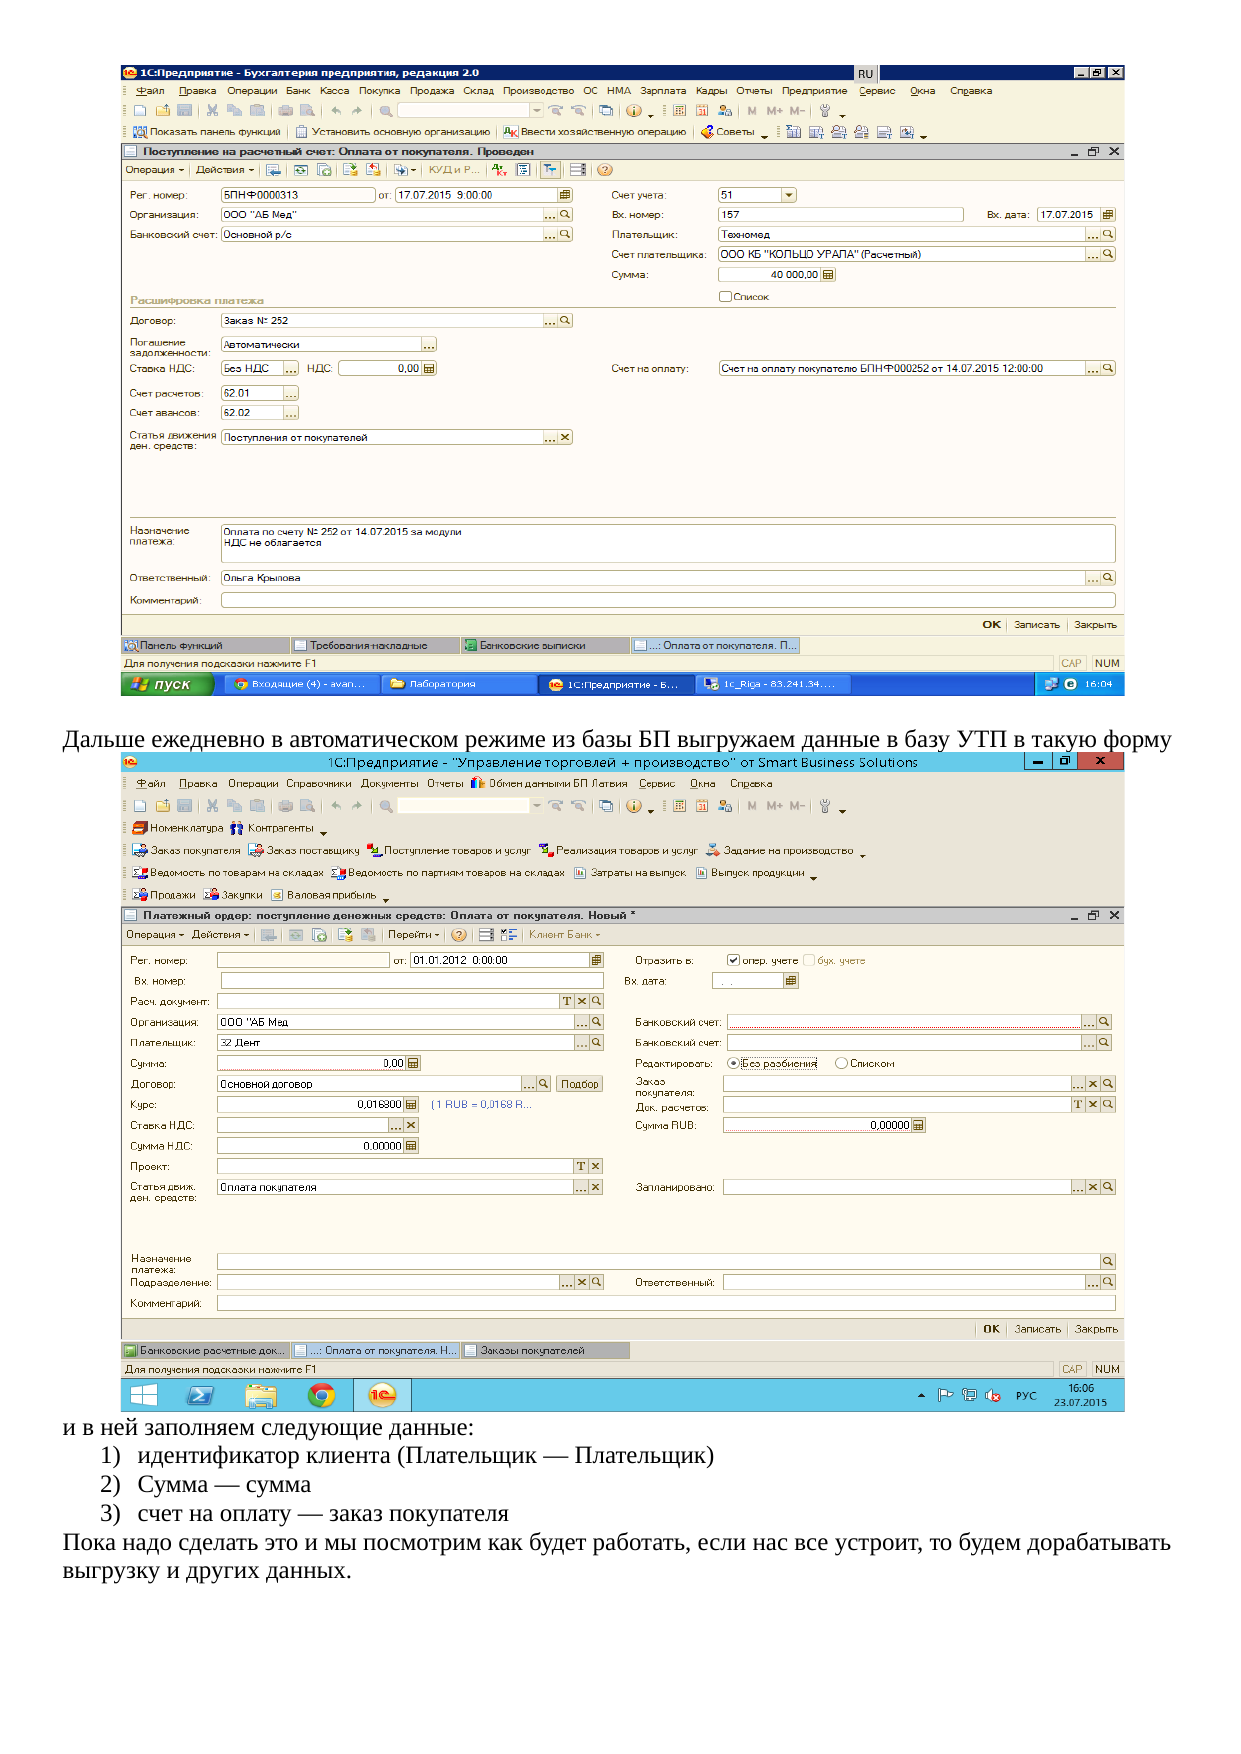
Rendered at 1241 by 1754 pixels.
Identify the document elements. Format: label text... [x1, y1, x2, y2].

text Дальше ежедневно в автоматическом режиме из базы БП выгружаем данные в базу УТП в такую форму [62, 724, 1183, 753]
text и в ней заполняем следующие данные: [62, 753, 1183, 1441]
list счет на оплату — заказ покупателя [100, 1498, 1183, 1527]
picture [120, 752, 1125, 1412]
list Сумма — сумма [100, 1469, 1183, 1498]
picture [120, 65, 1125, 696]
list идентификатор клиента (Плательщик — Плательщик) [100, 1441, 1183, 1469]
text Пока надо сделать это и мы посмотрим как будет работать, если нас все устроит, то будем дорабатывать выгрузку и других данных. [62, 1527, 1183, 1584]
